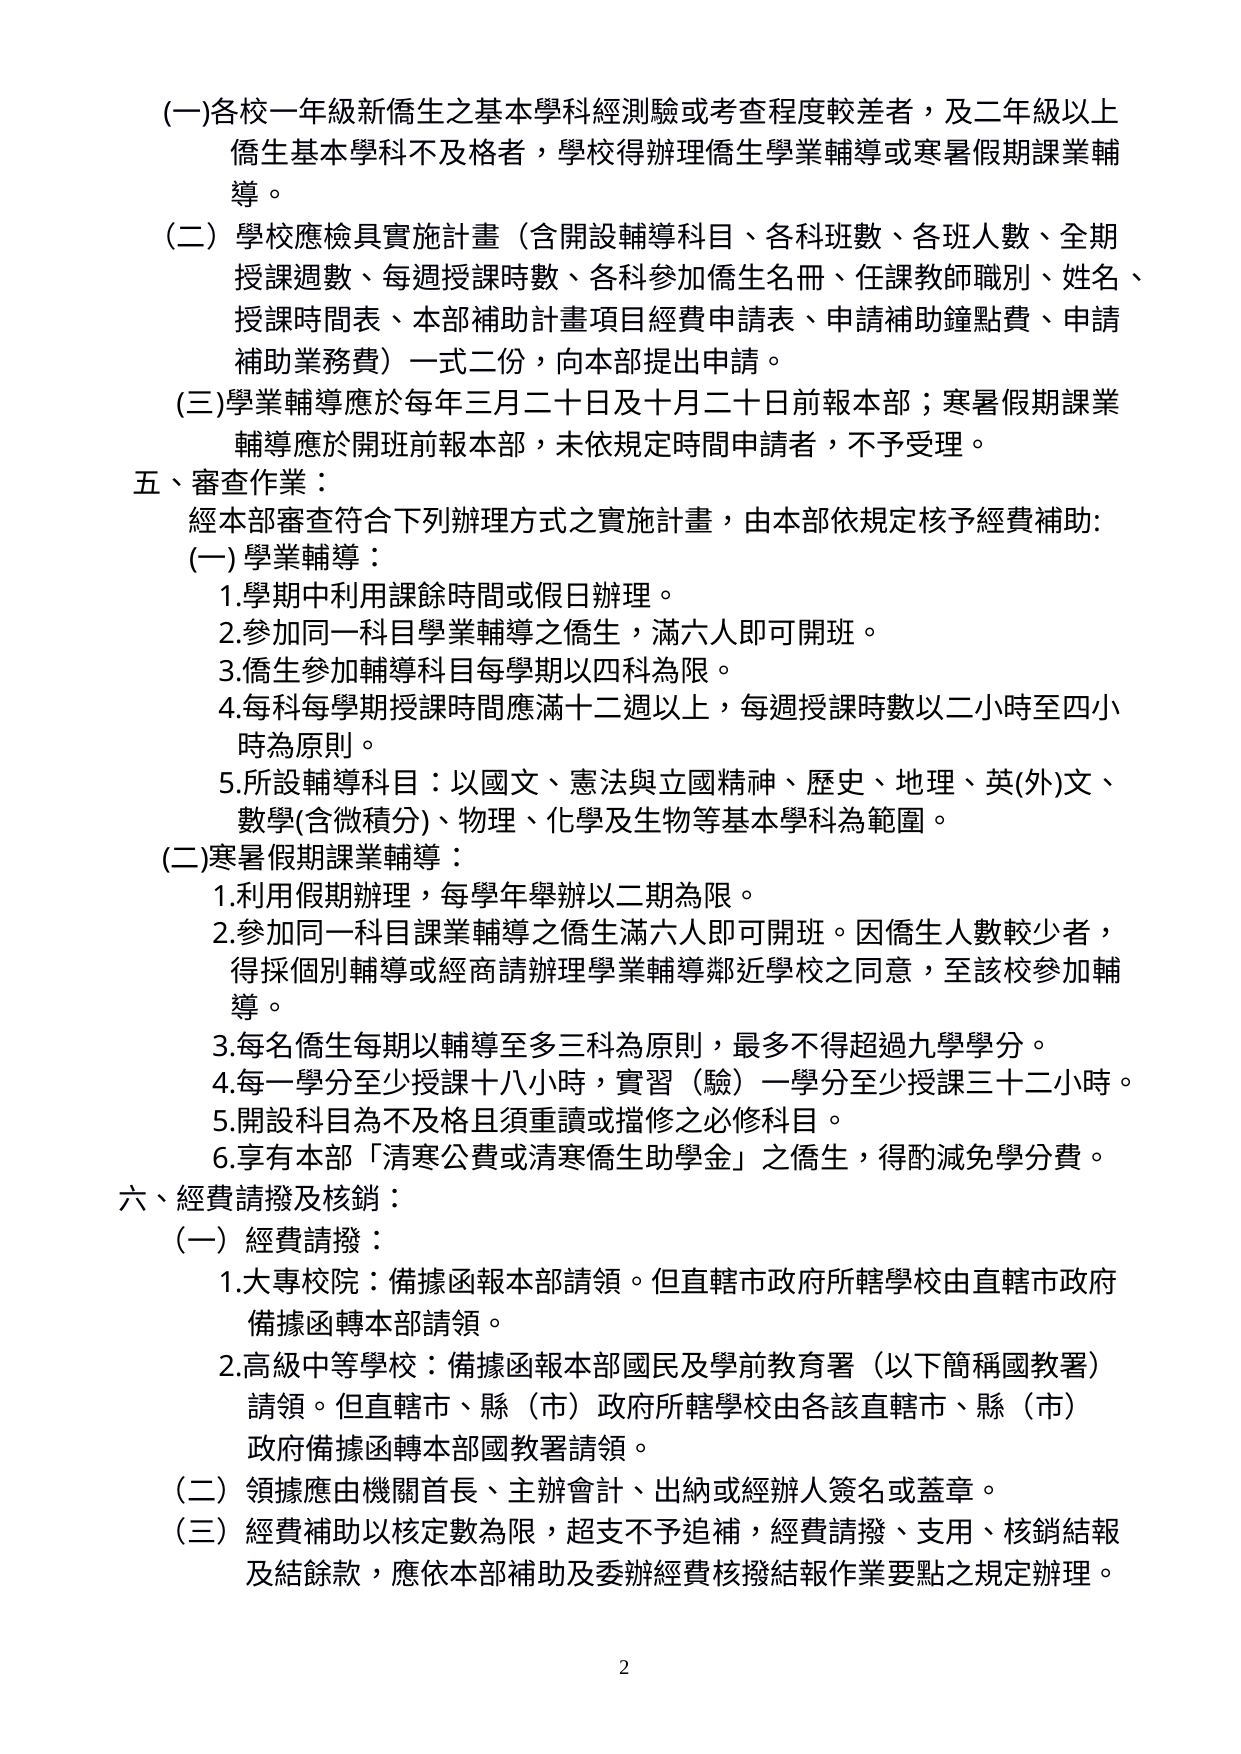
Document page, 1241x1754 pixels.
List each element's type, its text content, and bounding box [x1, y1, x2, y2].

text 六、經費請撥及核銷： [118, 1176, 1122, 1218]
text 5.開設科目為不及格且須重讀或擋修之必修科目。 [212, 1101, 1122, 1139]
list (一) 學業輔導： [164, 539, 1122, 576]
text 2.參加同一科目課業輔導之僑生滿六人即可開班。因僑生人數較少者，得採個別輔導或經商請辦理學業輔導鄰近學校之同意，至該校參加輔導。 [212, 914, 1122, 1026]
text （三）經費補助以核定數為限，超支不予追補，經費請撥、支用、核銷結報及結餘款，應依本部補助及委辦經費核撥結報作業要點之規定辦理。 [158, 1509, 1122, 1593]
text 2.參加同一科目學業輔導之僑生，滿六人即可開班。 [218, 614, 1122, 651]
text 5.所設輔導科目：以國文、憲法與立國精神、歷史、地理、英(外)文、數學(含微積分)、物理、化學及生物等基本學科為範圍。 [218, 764, 1122, 839]
text 五、審查作業： [118, 464, 1122, 501]
text 4.每一學分至少授課十八小時，實習（驗）一學分至少授課三十二小時。 [212, 1064, 1122, 1101]
text 3.僑生參加輔導科目每學期以四科為限。 [218, 651, 1122, 689]
text (一)各校一年級新僑生之基本學科經測驗或考查程度較差者，及二年級以上僑生基本學科不及格者，學校得辦理僑生學業輔導或寒暑假期課業輔導。 [163, 89, 1122, 214]
text 3.每名僑生每期以輔導至多三科為原則，最多不得超過九學學分。 [212, 1026, 1122, 1064]
text 6.享有本部「清寒公費或清寒僑生助學金」之僑生，得酌減免學分費。 [212, 1139, 1122, 1176]
text 2.高級中等學校：備據函報本部國民及學前教育署（以下簡稱國教署）請領。但直轄市、縣（市）政府所轄學校由各該直轄市、縣（市）政府備據函轉本部國教署請領。 [218, 1343, 1122, 1468]
text 經本部審查符合下列辦理方式之實施計畫，由本部依規定核予經費補助: [162, 501, 1122, 539]
text 1.學期中利用課餘時間或假日辦理。 [218, 576, 1122, 614]
text (二)寒暑假期課業輔導： [162, 839, 1122, 876]
text (三)學業輔導應於每年三月二十日及十月二十日前報本部；寒暑假期課業輔導應於開班前報本部，未依規定時間申請者，不予受理。 [176, 380, 1122, 464]
text 4.每科每學期授課時間應滿十二週以上，每週授課時數以二小時至四小時為原則。 [218, 689, 1122, 764]
text 1.大專校院：備據函報本部請領。但直轄市政府所轄學校由直轄市政府備據函轉本部請領。 [218, 1259, 1122, 1343]
text 1.利用假期辦理，每學年舉辦以二期為限。 [212, 876, 1122, 914]
text （二）領據應由機關首長、主辦會計、出納或經辦人簽名或蓋章。 [158, 1468, 1122, 1509]
text （一）經費請撥： [158, 1218, 1122, 1259]
text （二）學校應檢具實施計畫（含開設輔導科目、各科班數、各班人數、全期授課週數、每週授課時數、各科參加僑生名冊、任課教師職別、姓名、授課時間表、本部補助計畫項目經費申請表、申請補助鐘點費、申請補助業務費）一式二份，向本部提出申請。 [147, 214, 1122, 380]
